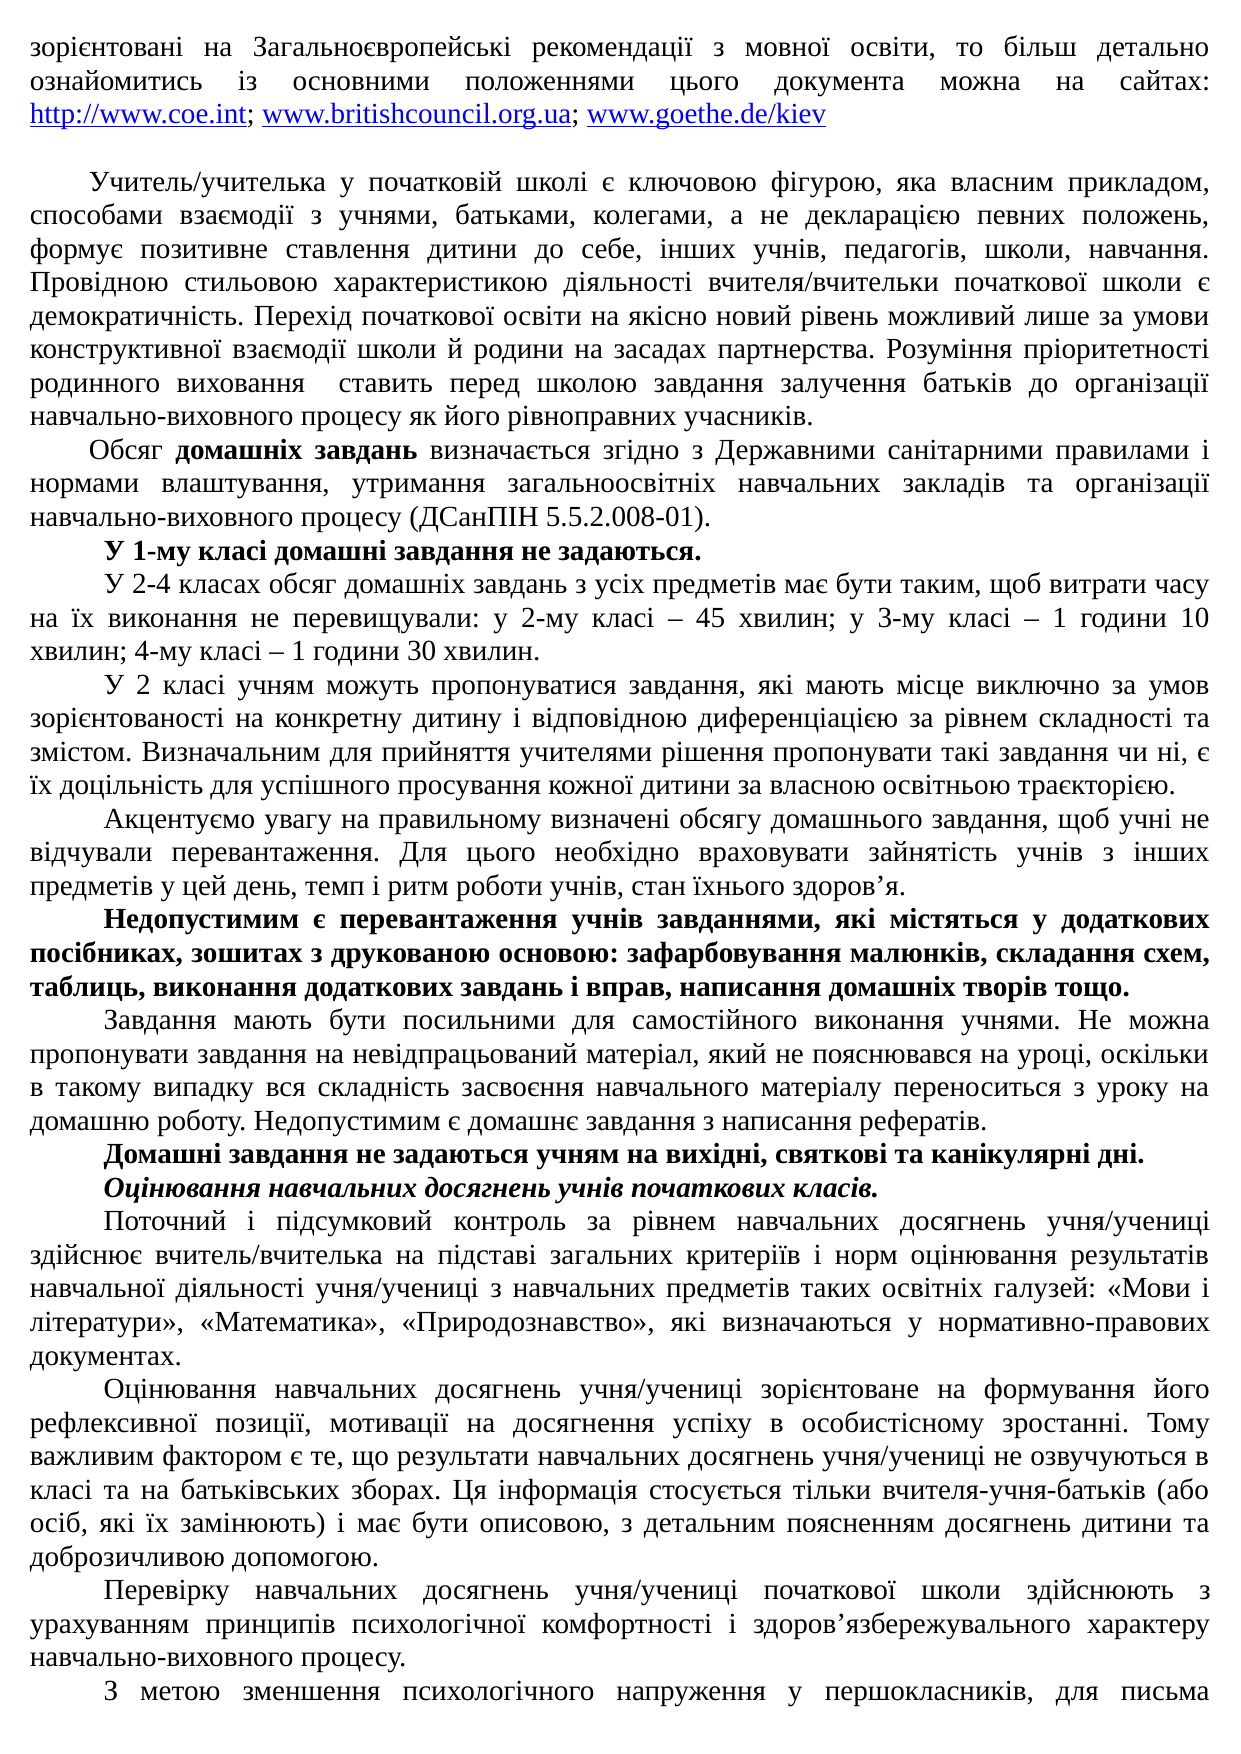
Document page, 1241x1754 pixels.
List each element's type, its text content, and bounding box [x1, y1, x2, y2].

text Оцінювання навчальних досягнень учнів початкових класів. [29, 1170, 1211, 1203]
text Недопустимим є перевантаження учнів завданнями, які містяться у додаткових посібниках, зошитах з друкованою основою: зафарбовування малюнків, складання схем, таблиць, виконання додаткових завдань і вправ, написання домашніх творів тощо. [29, 902, 1211, 1002]
text зорієнтовані на Загальноєвропейські рекомендації з мовної освіти, то більш детально ознайомитись із основними положеннями цього документа можна на сайтах: http://www.coe.int; www.britishcouncil.org.ua; www.goethe.de/kiev [29, 29, 1211, 130]
text Обсяг домашніх завдань визначається згідно з Державними санітарними правилами і нормами влаштування, утримання загальноосвітніх навчальних закладів та організації навчально-виховного процесу (ДСанПІН 5.5.2.008-01). [29, 432, 1211, 533]
text Поточний і підсумковий контроль за рівнем навчальних досягнень учня/учениці здійснює вчитель/вчителька на підставі загальних критеріїв і норм оцінювання результатів навчальної діяльності учня/учениці з навчальних предметів таких освітніх галузей: «Мови і літератури», «Математика», «Природознавство», які визначаються у нормативно-правових документах. [29, 1203, 1211, 1371]
text У 2 класі учням можуть пропонуватися завдання, які мають місце виключно за умов зорієнтованості на конкретну дитину і відповідною диференціацією за рівнем складності та змістом. Визначальним для прийняття учителями рішення пропонувати такі завдання чи ні, є їх доцільність для успішного просування кожної дитини за власною освітньою траєкторією. [29, 667, 1211, 801]
text Акцентуємо увагу на правильному визначені обсягу домашнього завдання, щоб учні не відчували перевантаження. Для цього необхідно враховувати зайнятість учнів з інших предметів у цей день, темп і ритм роботи учнів, стан їхнього здоров’я. [29, 801, 1211, 902]
text Учитель/учителька у початковій школі є ключовою фігурою, яка власним прикладом, способами взаємодії з учнями, батьками, колегами, а не декларацією певних положень, формує позитивне ставлення дитини до себе, інших учнів, педагогів, школи, навчання. Провідною стильовою характеристикою діяльності вчителя/вчительки початкової школи є демократичність. Перехід початкової освіти на якісно новий рівень можливий лише за умови конструктивної взаємодії школи й родини на засадах партнерства. Розуміння пріоритетності родинного виховання ставить перед школою завдання залучення батьків до організації навчально-виховного процесу як його рівноправних учасників. [29, 164, 1211, 432]
text Завдання мають бути посильними для самостійного виконання учнями. Не можна пропонувати завдання на невідпрацьований матеріал, який не пояснювався на уроці, оскільки в такому випадку вся складність засвоєння навчального матеріалу переноситься з уроку на домашню роботу. Недопустимим є домашнє завдання з написання рефератів. [29, 1002, 1211, 1136]
text Оцінювання навчальних досягнень учня/учениці зорієнтоване на формування його рефлексивної позиції, мотивації на досягнення успіху в особистісному зростанні. Тому важливим фактором є те, що результати навчальних досягнень учня/учениці не озвучуються в класі та на батьківських зборах. Ця інформація стосується тільки вчителя-учня-батьків (або осіб, які їх замінюють) і має бути описовою, з детальним поясненням досягнень дитини та доброзичливою допомогою. [29, 1371, 1211, 1572]
text Перевірку навчальних досягнень учня/учениці початкової школи здійснюють з урахуванням принципів психологічної комфортності і здоров’язбережувального характеру навчально-виховного процесу. [29, 1572, 1211, 1673]
text Домашні завдання не задаються учням на вихідні, святкові та канікулярні дні. [29, 1136, 1211, 1170]
text У 2-4 класах обсяг домашніх завдань з усіх предметів має бути таким, щоб витрати часу на їх виконання не перевищували: у 2-му класі – 45 хвилин; у 3-му класі – 1 години 10 хвилин; 4-му класі – 1 години 30 хвилин. [29, 566, 1211, 667]
text У 1-му класі домашні завдання не задаються. [29, 533, 1211, 566]
text З метою зменшення психологічного напруження у першокласників, для письма [29, 1673, 1211, 1707]
